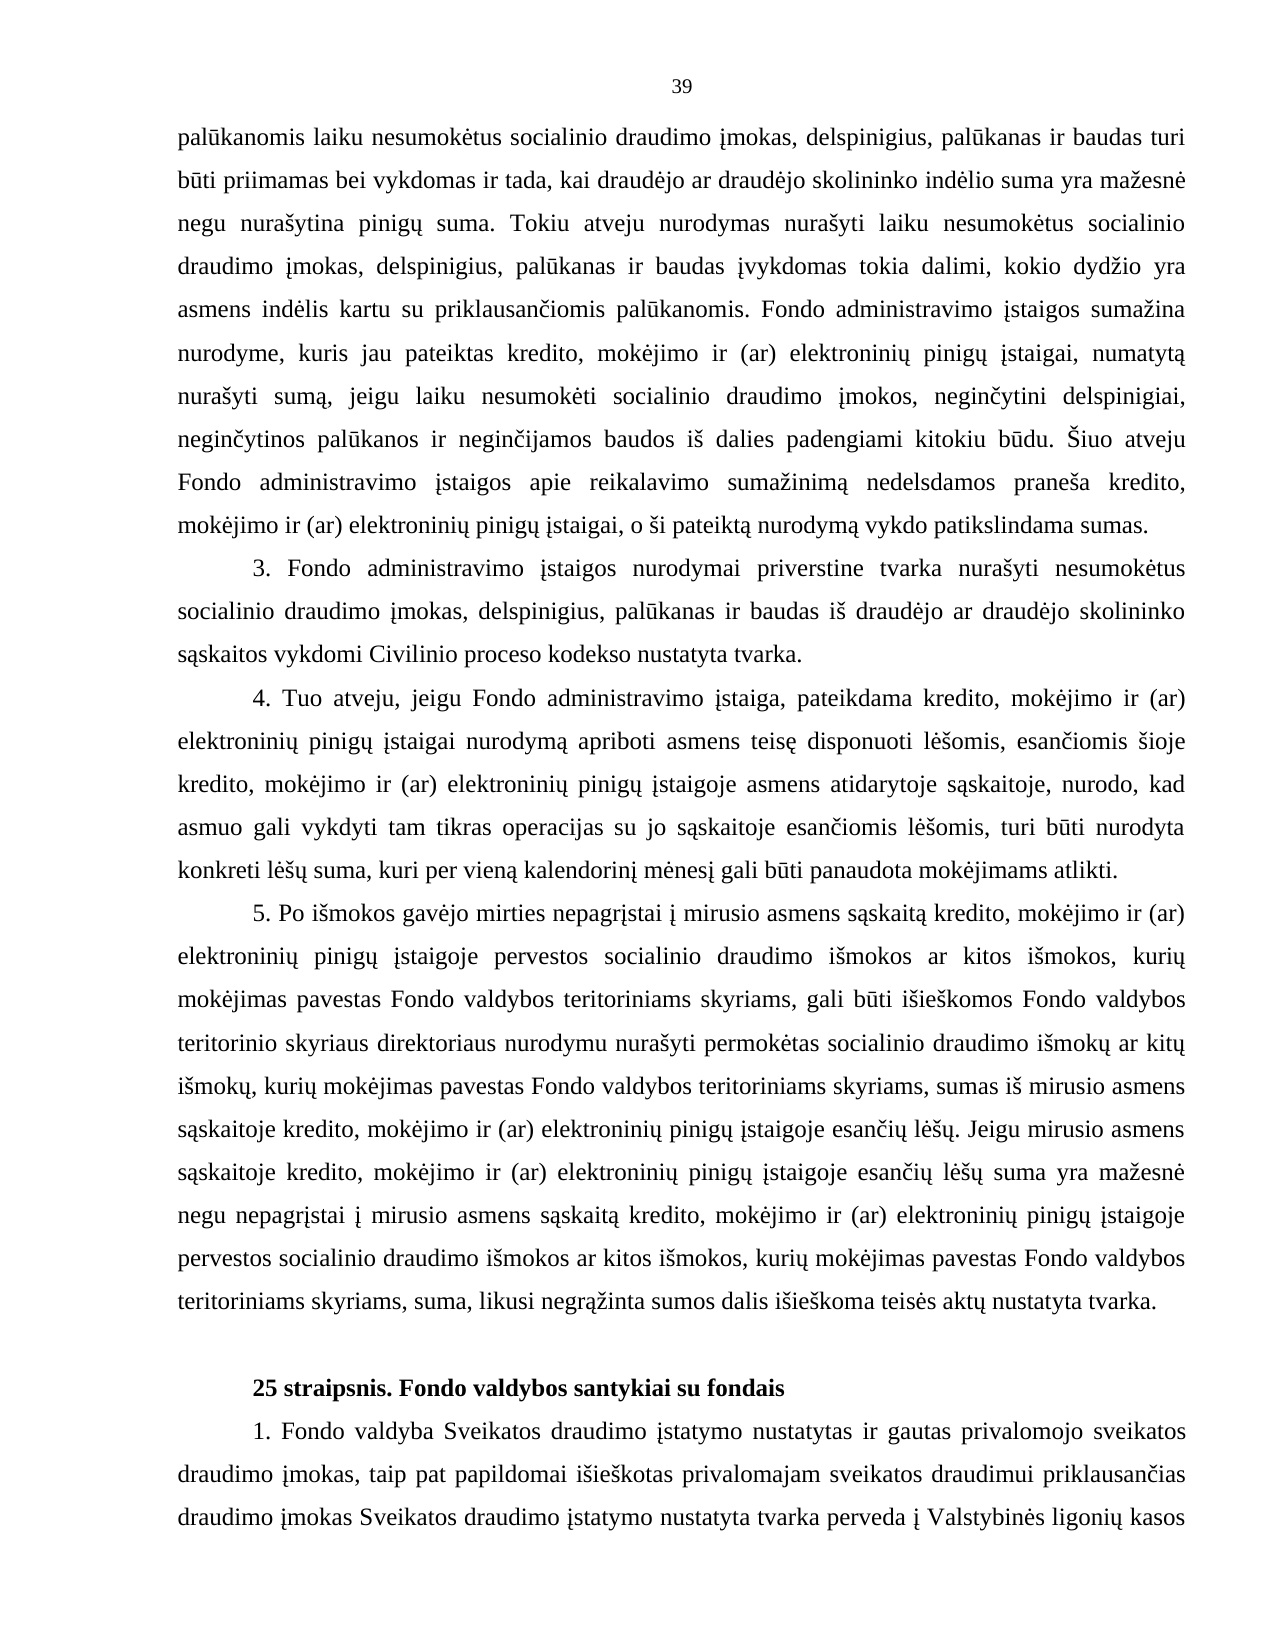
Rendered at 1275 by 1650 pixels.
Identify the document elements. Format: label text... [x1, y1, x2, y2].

text 4. Tuo atveju, jeigu Fondo administravimo įstaiga, pateikdama kredito, mokėjimo ir (ar) elektroninių pinigų įstaigai nurodymą apriboti asmens teisę disponuoti lėšomis, esančiomis šioje kredito, mokėjimo ir (ar) elektroninių pinigų įstaigoje asmens atidarytoje sąskaitoje, nurodo, kad asmuo gali vykdyti tam tikras operacijas su jo sąskaitoje esančiomis lėšomis, turi būti nurodyta konkreti lėšų suma, kuri per vieną kalendorinį mėnesį gali būti panaudota mokėjimams atlikti. [177, 683, 1186, 884]
text palūkanomis laiku nesumokėtus socialinio draudimo įmokas, delspinigius, palūkanas ir baudas turi būti priimamas bei vykdomas ir tada, kai draudėjo ar draudėjo skolininko indėlio suma yra mažesnė negu nurašytina pinigų suma. Tokiu atveju nurodymas nurašyti laiku nesumokėtus socialinio draudimo įmokas, delspinigius, palūkanas ir baudas įvykdomas tokia dalimi, kokio dydžio yra asmens indėlis kartu su priklausančiomis palūkanomis. Fondo administravimo įstaigos sumažina nurodyme, kuris jau pateiktas kredito, mokėjimo ir (ar) elektroninių pinigų įstaigai, numatytą nurašyti sumą, jeigu laiku nesumokėti socialinio draudimo įmokos, neginčytini delspinigiai, neginčytinos palūkanos ir neginčijamos baudos iš dalies padengiami kitokiu būdu. Šiuo atveju Fondo administravimo įstaigos apie reikalavimo sumažinimą nedelsdamos praneša kredito, mokėjimo ir (ar) elektroninių pinigų įstaigai, o ši pateiktą nurodymą vykdo patikslindama sumas. [177, 122, 1186, 539]
text 1. Fondo valdyba Sveikatos draudimo įstatymo nustatytas ir gautas privalomojo sveikatos draudimo įmokas, taip pat papildomai išieškotas privalomajam sveikatos draudimui priklausančias draudimo įmokas Sveikatos draudimo įstatymo nustatyta tvarka perveda į Valstybinės ligonių kasos [177, 1416, 1186, 1531]
text 3. Fondo administravimo įstaigos nurodymai priverstine tvarka nurašyti nesumokėtus socialinio draudimo įmokas, delspinigius, palūkanas ir baudas iš draudėjo ar draudėjo skolininko sąskaitos vykdomi Civilinio proceso kodekso nustatyta tvarka. [177, 553, 1186, 668]
text 5. Po išmokos gavėjo mirties nepagrįstai į mirusio asmens sąskaitą kredito, mokėjimo ir (ar) elektroninių pinigų įstaigoje pervestos socialinio draudimo išmokos ar kitos išmokos, kurių mokėjimas pavestas Fondo valdybos teritoriniams skyriams, gali būti išieškomos Fondo valdybos teritorinio skyriaus direktoriaus nurodymu nurašyti permokėtas socialinio draudimo išmokų ar kitų išmokų, kurių mokėjimas pavestas Fondo valdybos teritoriniams skyriams, sumas iš mirusio asmens sąskaitoje kredito, mokėjimo ir (ar) elektroninių pinigų įstaigoje esančių lėšų. Jeigu mirusio asmens sąskaitoje kredito, mokėjimo ir (ar) elektroninių pinigų įstaigoje esančių lėšų suma yra mažesnė negu nepagrįstai į mirusio asmens sąskaitą kredito, mokėjimo ir (ar) elektroninių pinigų įstaigoje pervestos socialinio draudimo išmokos ar kitos išmokos, kurių mokėjimas pavestas Fondo valdybos teritoriniams skyriams, suma, likusi negrąžinta sumos dalis išieškoma teisės aktų nustatyta tvarka. [177, 898, 1186, 1315]
text 25 straipsnis. Fondo valdybos santykiai su fondais [177, 1373, 1186, 1401]
